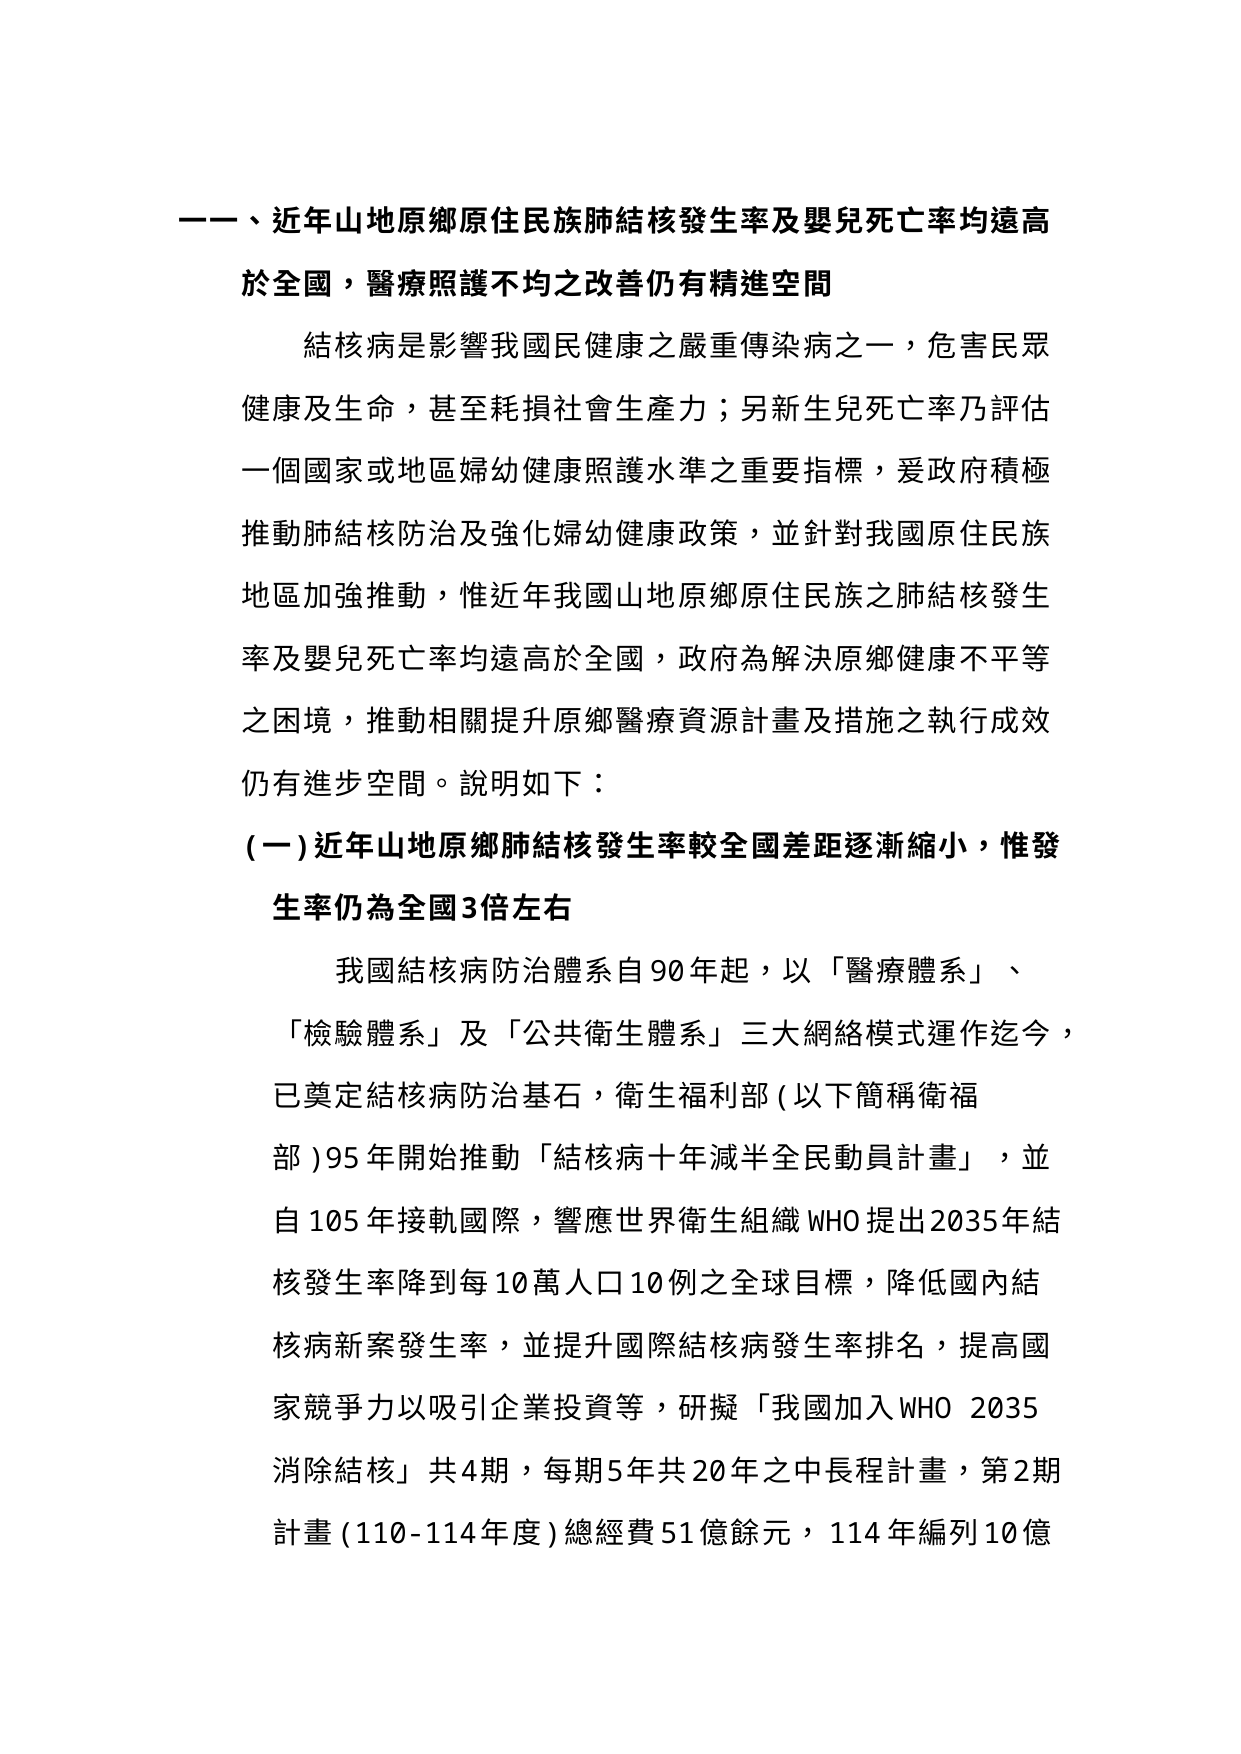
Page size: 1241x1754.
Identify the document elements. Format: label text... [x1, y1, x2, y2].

text 結核病是影響我國民健康之嚴重傳染病之一，危害民眾健康及生命，甚至耗損社會生產力；另新生兒死亡率乃評估一個國家或地區婦幼健康照護水準之重要指標，爰政府積極推動肺結核防治及強化婦幼健康政策，並針對我國原住民族地區加強推動，惟近年我國山地原鄉原住民族之肺結核發生率及嬰兒死亡率均遠高於全國，政府為解決原鄉健康不平等之困境，推動相關提升原鄉醫療資源計畫及措施之執行成效仍有進步空間。說明如下： [236, 302, 1063, 802]
text 我國結核病防治體系自90年起，以「醫療體系」、「檢驗體系」及「公共衛生體系」三大網絡模式運作迄今，已奠定結核病防治基石，衛生福利部(以下簡稱衛福部)95年開始推動「結核病十年減半全民動員計畫」，並自105年接軌國際，響應世界衛生組織WHO提出2035年結核發生率降到每10萬人口10例之全球目標，降低國內結核病新案發生率，並提升國際結核病發生率排名，提高國家競爭力以吸引企業投資等，研擬「我國加入WHO 2035消除結核」共4期，每期5年共20年之中長程計畫，第2期計畫(110-114年度)總經費51億餘元，114年編列10億9,591萬1千元。推動迄今，山地原鄉、平地原鄉與全國結核病發生率均概呈下降趨勢，其中94年至107年原住民族地區結核病發生率累計降幅達59%，優於全國累積降幅44%，然原住民族地區整體結核病發生率仍高於全國整體平均，尤其山地原鄉歷年均高於平地原鄉及全國；另以近年(107至112年)肺結核發病率數據觀之，山地原鄉由107年之每十萬人口112例降至112年85例(降幅24.11%)、平地原鄉由107年之每十萬人口49例降至112年40例(降幅18.37%)、全國由107年之每十萬人口39例降至112年28例(降幅28.21%)(詳表1)，雖我國原住民結核病防治已具成效，且其中山地原鄉發生率較全國差距逐漸縮小，惟發生率仍為全國3倍左右，允宜持續降低山地原鄉結核病發生率與全國差距。 [266, 927, 1063, 1552]
text 一一、近年山地原鄉原住民族肺結核發生率及嬰兒死亡率均遠高於全國，醫療照護不均之改善仍有精進空間 [177, 177, 1063, 302]
text (一)近年山地原鄉肺結核發生率較全國差距逐漸縮小，惟發生率仍為全國3倍左右 [236, 802, 1063, 927]
